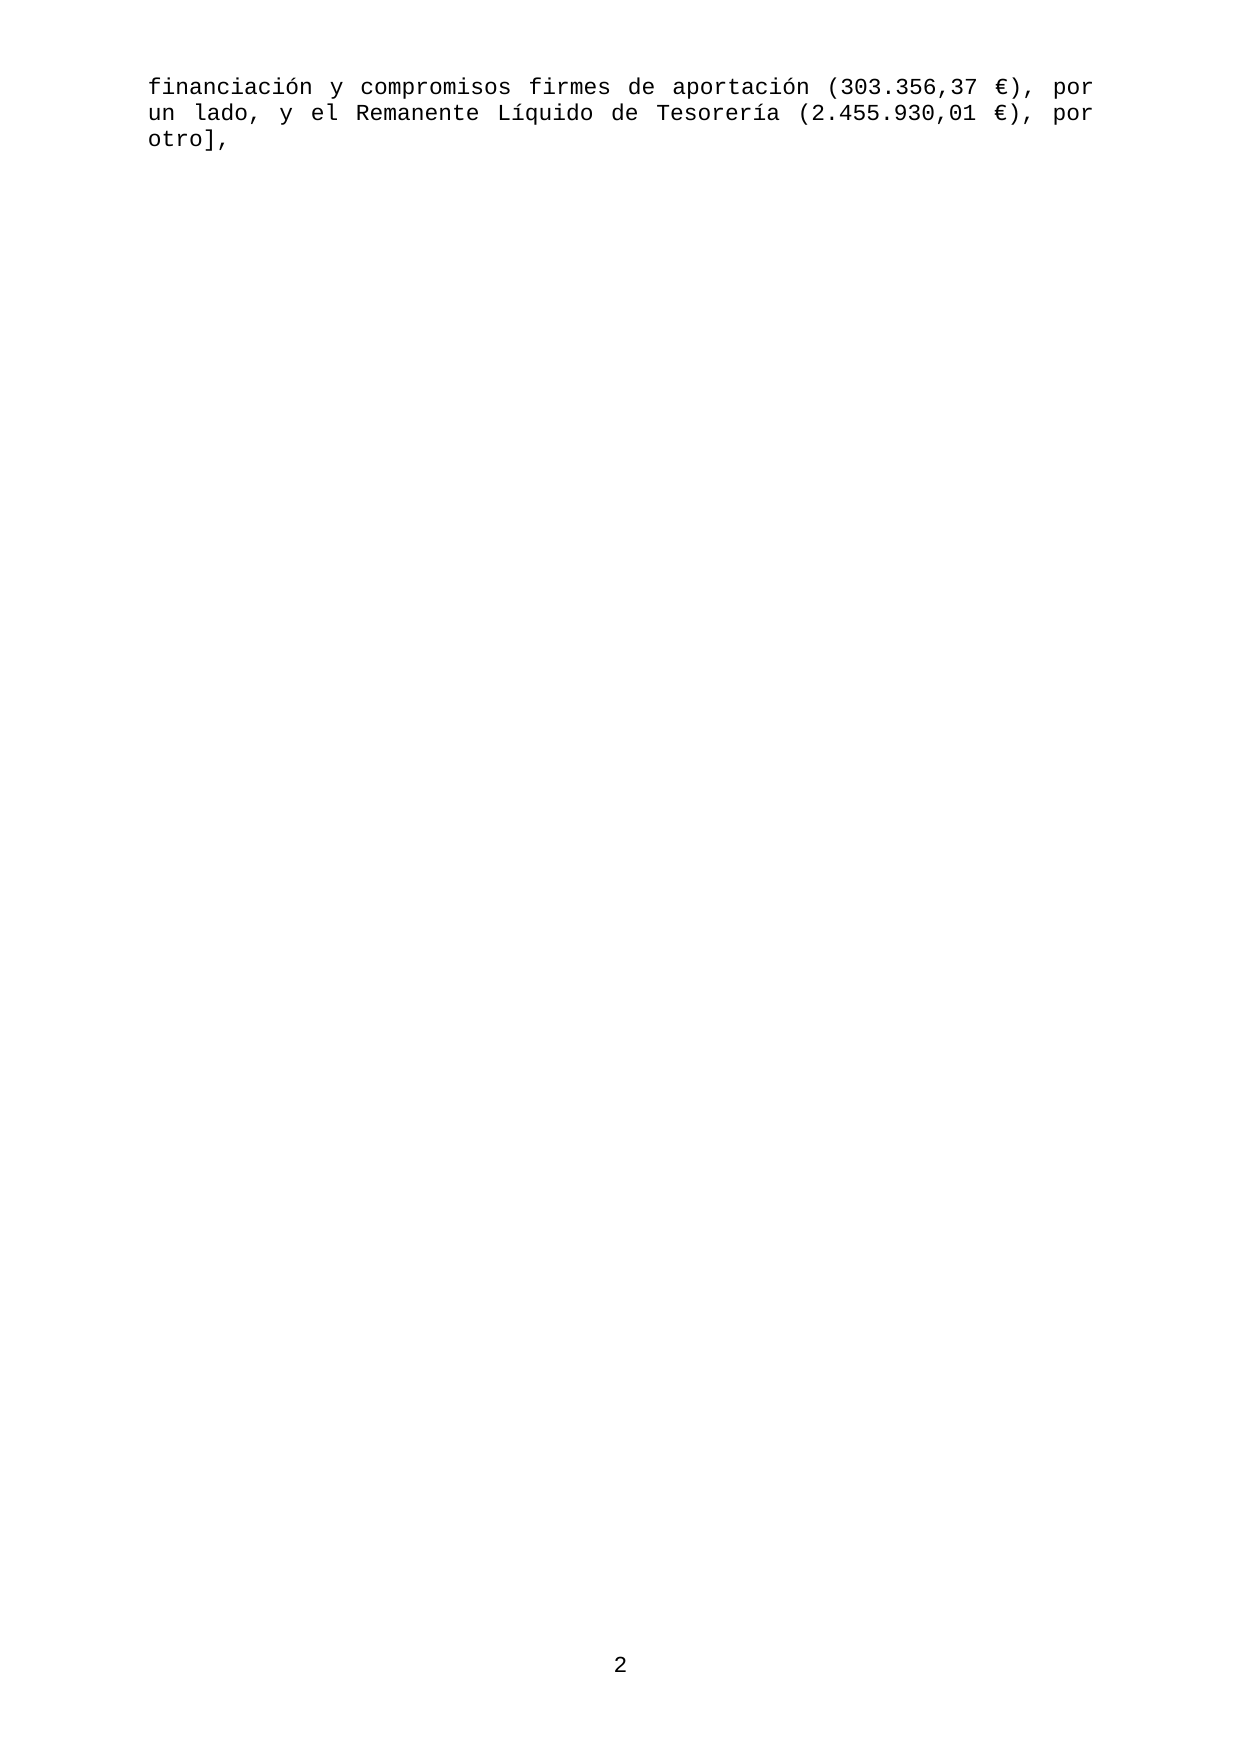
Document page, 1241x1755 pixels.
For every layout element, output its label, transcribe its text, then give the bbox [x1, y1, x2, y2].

text financiación y compromisos firmes de aportación (303.356,37 €), por un lado, y el Remanente Líquido de Tesorería (2.455.930,01 €), por otro], [148, 75, 1094, 153]
